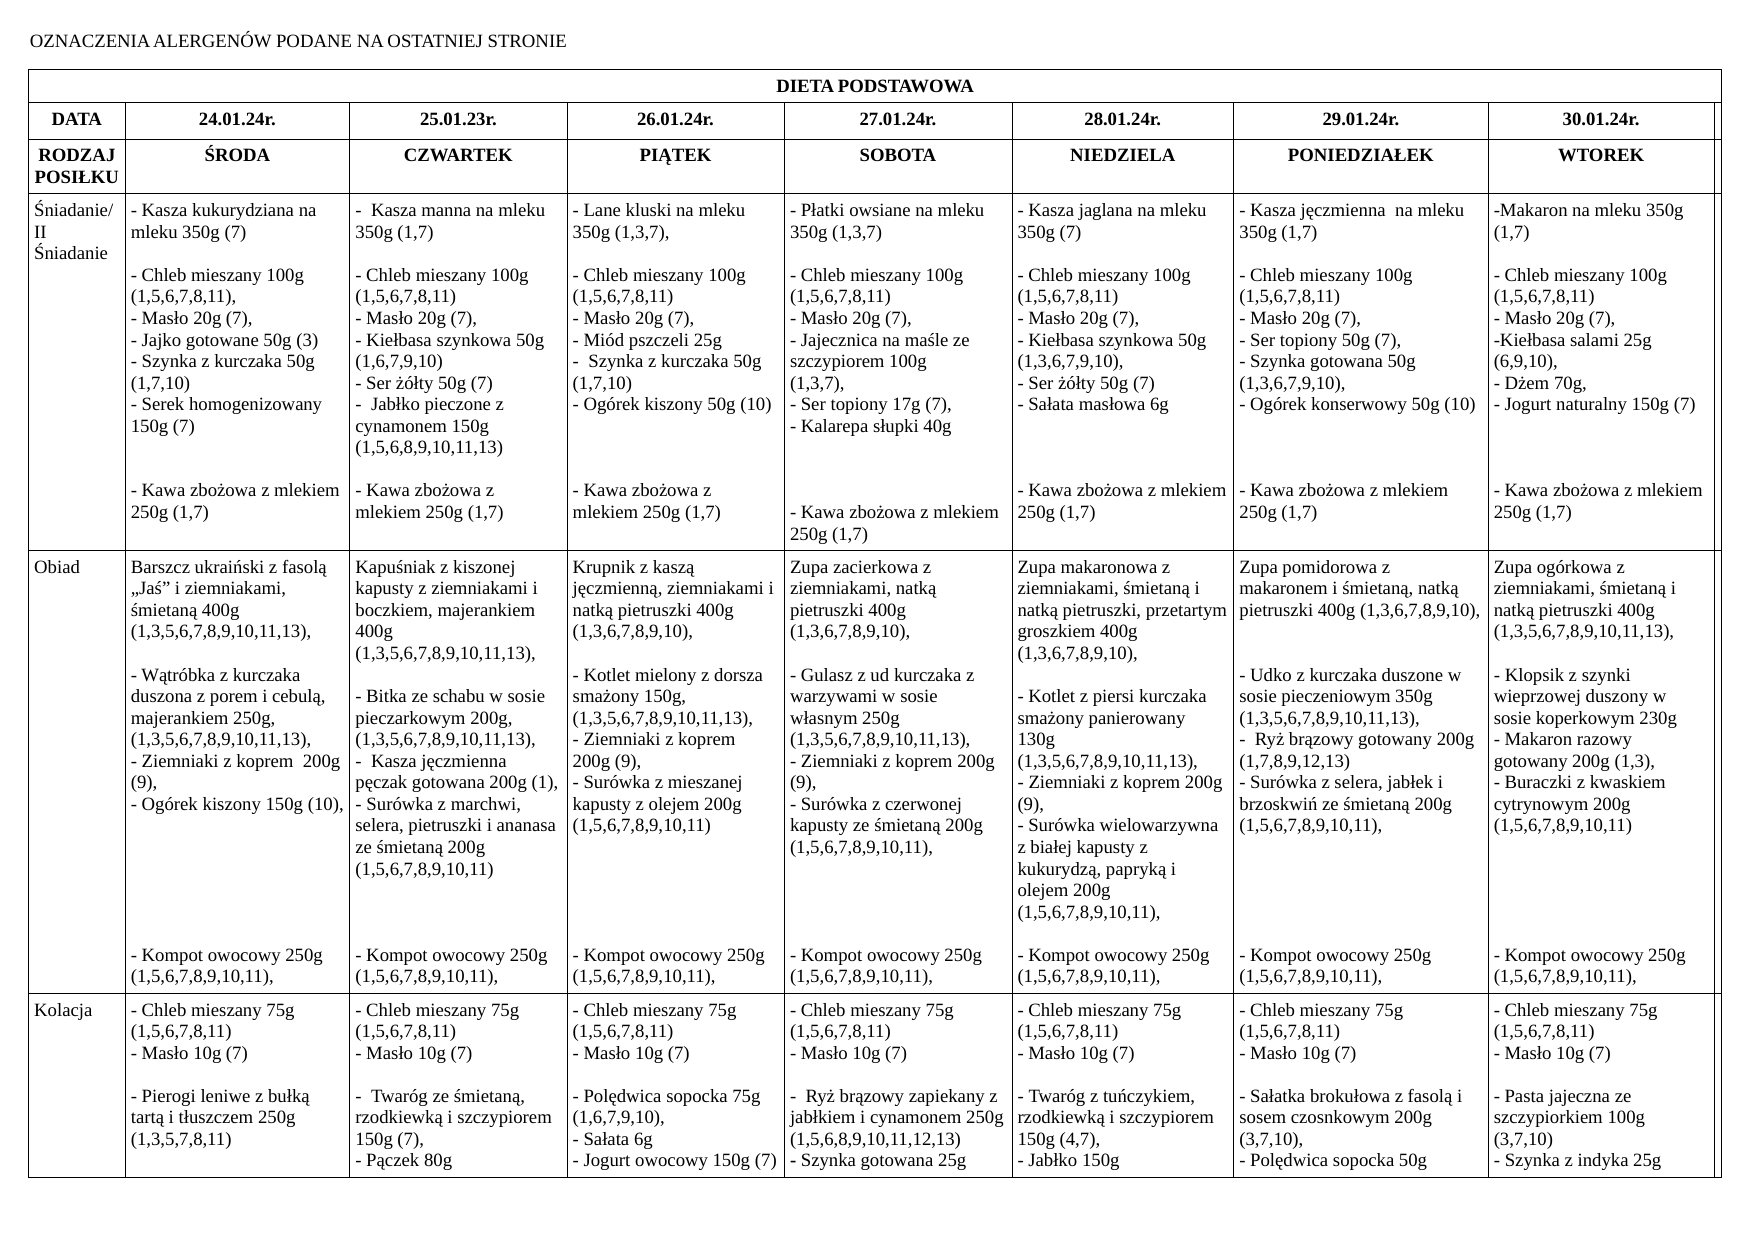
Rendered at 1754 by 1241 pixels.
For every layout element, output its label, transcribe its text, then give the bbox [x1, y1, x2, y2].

table_cell - Kasza kukurydziana na mleku 350g (7) - Chleb mieszany 100g (1,5,6,7,8,11), - Masło 20g (7), - Jajko gotowane 50g (3) - Szynka z kurczaka 50g (1,7,10) - Serek homogenizowany 150g (7) - Kawa zbożowa z mlekiem 250g (1,7) [126, 194, 349, 550]
table_cell [1715, 551, 1721, 993]
table_cell Śniadanie/ II Śniadanie [29, 194, 125, 550]
table_cell Zupa ogórkowa z ziemniakami, śmietaną i natką pietruszki 400g (1,3,5,6,7,8,9,10,11,13), - Klopsik z szynki wieprzowej duszony w sosie koperkowym 230g - Makaron razowy gotowany 200g (1,3), - Buraczki z kwaskiem cytrynowym 200g (1,5,6,7,8,9,10,11) - Kompot owocowy 250g (1,5,6,7,8,9,10,11), [1489, 551, 1714, 993]
table_cell - Chleb mieszany 75g (1,5,6,7,8,11) - Masło 10g (7) - Polędwica sopocka 75g (1,6,7,9,10), - Sałata 6g - Jogurt owocowy 150g (7) [568, 994, 784, 1177]
table_cell [1715, 194, 1721, 550]
table_cell Obiad [29, 551, 125, 993]
table_cell - Lane kluski na mleku 350g (1,3,7), - Chleb mieszany 100g (1,5,6,7,8,11) - Masło 20g (7), - Miód pszczeli 25g - Szynka z kurczaka 50g (1,7,10) - Ogórek kiszony 50g (10) - Kawa zbożowa z mlekiem 250g (1,7) [568, 194, 784, 550]
table_cell DATA [29, 103, 125, 138]
table_cell SOBOTA [785, 140, 1012, 193]
table_cell Barszcz ukraiński z fasolą „Jaś” i ziemniakami, śmietaną 400g (1,3,5,6,7,8,9,10,11,13), - Wątróbka z kurczaka duszona z porem i cebulą, majerankiem 250g, (1,3,5,6,7,8,9,10,11,13), - Ziemniaki z koprem 200g (9), - Ogórek kiszony 150g (10), - Kompot owocowy 250g (1,5,6,7,8,9,10,11), [126, 551, 349, 993]
table_cell WTOREK [1489, 140, 1714, 193]
table_cell - Kasza manna na mleku 350g (1,7) - Chleb mieszany 100g (1,5,6,7,8,11) - Masło 20g (7), - Kiełbasa szynkowa 50g (1,6,7,9,10) - Ser żółty 50g (7) - Jabłko pieczone z cynamonem 150g (1,5,6,8,9,10,11,13) - Kawa zbożowa z mlekiem 250g (1,7) [350, 194, 567, 550]
table_cell - Chleb mieszany 75g (1,5,6,7,8,11) - Masło 10g (7) - Pasta jajeczna ze szczypiorkiem 100g (3,7,10) - Szynka z indyka 25g [1489, 994, 1714, 1177]
table_cell NIEDZIELA [1013, 140, 1233, 193]
table_cell - Chleb mieszany 75g (1,5,6,7,8,11) - Masło 10g (7) - Twaróg z tuńczykiem, rzodkiewką i szczypiorem 150g (4,7), - Jabłko 150g [1013, 994, 1233, 1177]
table_cell - Chleb mieszany 75g (1,5,6,7,8,11) - Masło 10g (7) - Sałatka brokułowa z fasolą i sosem czosnkowym 200g (3,7,10), - Polędwica sopocka 50g [1234, 994, 1488, 1177]
table_cell ŚRODA [126, 140, 349, 193]
table_cell PONIEDZIAŁEK [1234, 140, 1488, 193]
table_cell Zupa zacierkowa z ziemniakami, natką pietruszki 400g (1,3,6,7,8,9,10), - Gulasz z ud kurczaka z warzywami w sosie własnym 250g (1,3,5,6,7,8,9,10,11,13), - Ziemniaki z koprem 200g (9), - Surówka z czerwonej kapusty ze śmietaną 200g (1,5,6,7,8,9,10,11), - Kompot owocowy 250g (1,5,6,7,8,9,10,11), [785, 551, 1012, 993]
table_cell Zupa makaronowa z ziemniakami, śmietaną i natką pietruszki, przetartym groszkiem 400g (1,3,6,7,8,9,10), - Kotlet z piersi kurczaka smażony panierowany 130g (1,3,5,6,7,8,9,10,11,13), - Ziemniaki z koprem 200g (9), - Surówka wielowarzywna z białej kapusty z kukurydzą, papryką i olejem 200g (1,5,6,7,8,9,10,11), - Kompot owocowy 250g (1,5,6,7,8,9,10,11), [1013, 551, 1233, 993]
table_cell - Chleb mieszany 75g (1,5,6,7,8,11) - Masło 10g (7) - Twaróg ze śmietaną, rzodkiewką i szczypiorem 150g (7), - Pączek 80g [350, 994, 567, 1177]
table_cell CZWARTEK [350, 140, 567, 193]
table_cell - Płatki owsiane na mleku 350g (1,3,7) - Chleb mieszany 100g (1,5,6,7,8,11) - Masło 20g (7), - Jajecznica na maśle ze szczypiorem 100g (1,3,7), - Ser topiony 17g (7), - Kalarepa słupki 40g - Kawa zbożowa z mlekiem 250g (1,7) [785, 194, 1012, 550]
table_cell 24.01.24r. [126, 103, 349, 138]
table_cell PIĄTEK [568, 140, 784, 193]
table_cell 27.01.24r. [785, 103, 1012, 138]
table_cell 29.01.24r. [1234, 103, 1488, 138]
table_cell - Kasza jęczmienna na mleku 350g (1,7) - Chleb mieszany 100g (1,5,6,7,8,11) - Masło 20g (7), - Ser topiony 50g (7), - Szynka gotowana 50g (1,3,6,7,9,10), - Ogórek konserwowy 50g (10) - Kawa zbożowa z mlekiem 250g (1,7) [1234, 194, 1488, 550]
table_header DIETA PODSTAWOWA [29, 70, 1721, 102]
table_cell [1715, 103, 1721, 138]
table_cell - Chleb mieszany 75g (1,5,6,7,8,11) - Masło 10g (7) - Ryż brązowy zapiekany z jabłkiem i cynamonem 250g (1,5,6,8,9,10,11,12,13) - Szynka gotowana 25g [785, 994, 1012, 1177]
table_cell Zupa pomidorowa z makaronem i śmietaną, natką pietruszki 400g (1,3,6,7,8,9,10), - Udko z kurczaka duszone w sosie pieczeniowym 350g (1,3,5,6,7,8,9,10,11,13), - Ryż brązowy gotowany 200g (1,7,8,9,12,13) - Surówka z selera, jabłek i brzoskwiń ze śmietaną 200g (1,5,6,7,8,9,10,11), - Kompot owocowy 250g (1,5,6,7,8,9,10,11), [1234, 551, 1488, 993]
table_cell 28.01.24r. [1013, 103, 1233, 138]
table_cell - Chleb mieszany 75g (1,5,6,7,8,11) - Masło 10g (7) - Pierogi leniwe z bułką tartą i tłuszczem 250g (1,3,5,7,8,11) [126, 994, 349, 1177]
table_cell [1715, 994, 1721, 1177]
table_cell Kapuśniak z kiszonej kapusty z ziemniakami i boczkiem, majerankiem 400g (1,3,5,6,7,8,9,10,11,13), - Bitka ze schabu w sosie pieczarkowym 200g, (1,3,5,6,7,8,9,10,11,13), - Kasza jęczmienna pęczak gotowana 200g (1), - Surówka z marchwi, selera, pietruszki i ananasa ze śmietaną 200g (1,5,6,7,8,9,10,11) - Kompot owocowy 250g (1,5,6,7,8,9,10,11), [350, 551, 567, 993]
table_cell 26.01.24r. [568, 103, 784, 138]
text OZNACZENIA ALERGENÓW PODANE NA OSTATNIEJ STRONIE [29, 29, 1724, 51]
table_cell 25.01.23r. [350, 103, 567, 138]
table_cell Krupnik z kaszą jęczmienną, ziemniakami i natką pietruszki 400g (1,3,6,7,8,9,10), - Kotlet mielony z dorsza smażony 150g, (1,3,5,6,7,8,9,10,11,13), - Ziemniaki z koprem 200g (9), - Surówka z mieszanej kapusty z olejem 200g (1,5,6,7,8,9,10,11) - Kompot owocowy 250g (1,5,6,7,8,9,10,11), [568, 551, 784, 993]
table_cell - Kasza jaglana na mleku 350g (7) - Chleb mieszany 100g (1,5,6,7,8,11) - Masło 20g (7), - Kiełbasa szynkowa 50g (1,3,6,7,9,10), - Ser żółty 50g (7) - Sałata masłowa 6g - Kawa zbożowa z mlekiem 250g (1,7) [1013, 194, 1233, 550]
table_cell -Makaron na mleku 350g (1,7) - Chleb mieszany 100g (1,5,6,7,8,11) - Masło 20g (7), -Kiełbasa salami 25g (6,9,10), - Dżem 70g, - Jogurt naturalny 150g (7) - Kawa zbożowa z mlekiem 250g (1,7) [1489, 194, 1714, 550]
table_cell 30.01.24r. [1489, 103, 1714, 138]
table_cell [1715, 140, 1721, 193]
table_cell RODZAJ POSIŁKU [29, 140, 125, 193]
table_cell Kolacja [29, 994, 125, 1177]
